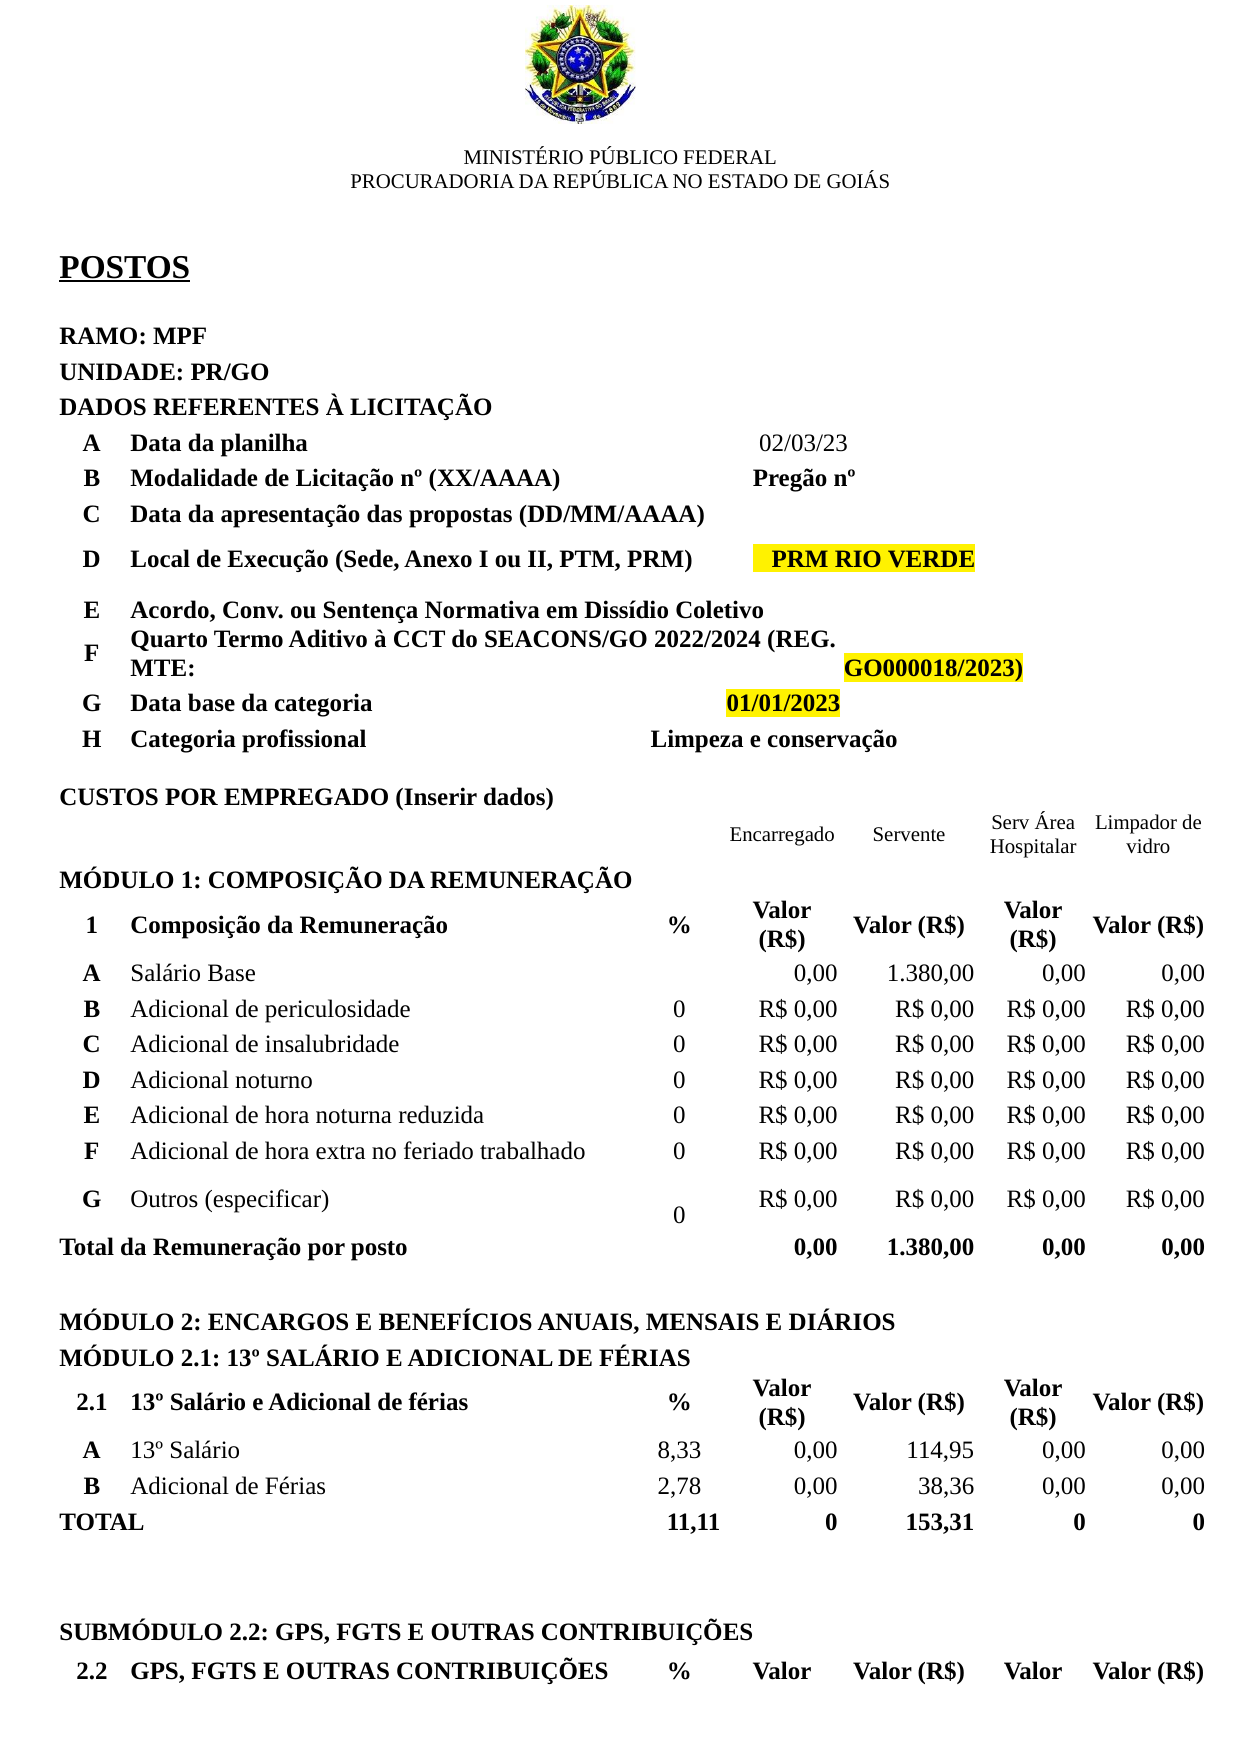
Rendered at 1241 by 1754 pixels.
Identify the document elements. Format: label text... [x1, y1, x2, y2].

table_cell 13º Salário [127, 1432, 635, 1468]
table_cell Outros (especificar) [127, 1169, 635, 1229]
table_cell Data da apresentação das propostas (DD/MM/AAAA) [127, 492, 1208, 528]
table_cell Categoria profissional [127, 717, 635, 753]
table_cell [977, 1575, 1089, 1610]
table_cell 13º Salário e Adicional de férias [127, 1372, 635, 1432]
table_cell [1089, 1336, 1208, 1372]
table_cell R$ 0,00 [977, 1097, 1089, 1133]
table_cell 38,36 [841, 1468, 977, 1503]
table_cell 114,95 [841, 1432, 977, 1468]
table_cell 0,00 [723, 955, 841, 990]
table_cell 0 [635, 1062, 723, 1097]
table_cell 8,33 [635, 1432, 723, 1468]
table_cell Adicional noturno [127, 1062, 635, 1097]
table_cell 1.380,00 [841, 955, 977, 990]
table_cell Valor (R$) [723, 1372, 841, 1432]
table_cell [1089, 1575, 1208, 1610]
table_cell Valor (R$) [841, 894, 977, 955]
table_cell [1089, 1539, 1208, 1575]
table_cell % [635, 1372, 723, 1432]
table_cell [56, 1265, 1208, 1300]
table_cell 0 [1089, 1504, 1208, 1539]
table_header RAMO: MPF [56, 314, 1208, 350]
table_cell F [56, 1133, 127, 1168]
table_cell Valor [977, 1646, 1089, 1695]
table_cell R$ 0,00 [1089, 990, 1208, 1026]
table_cell D [56, 1062, 127, 1097]
table_cell A [56, 955, 127, 990]
table_cell R$ 0,00 [723, 1026, 841, 1062]
table_cell GPS, FGTS E OUTRAS CONTRIBUIÇÕES [127, 1646, 635, 1695]
table_cell E [56, 589, 127, 624]
table_cell R$ 0,00 [1089, 1062, 1208, 1097]
table_cell MÓDULO 2.1: 13º SALÁRIO E ADICIONAL DE FÉRIAS [56, 1336, 841, 1372]
table_cell 0,00 [1089, 1229, 1208, 1265]
table_cell UNIDADE: PR/GO [56, 350, 1208, 385]
table_cell [977, 1539, 1089, 1575]
table_cell Valor (R$) [841, 1646, 977, 1695]
table_cell [56, 1539, 127, 1575]
table_cell R$ 0,00 [1089, 1026, 1208, 1062]
table_cell [56, 1575, 635, 1610]
table_cell Total da Remuneração por posto [56, 1229, 723, 1265]
table_cell PRM RIO VERDE [750, 528, 1208, 588]
table_cell Adicional de Férias [127, 1468, 635, 1503]
table_cell Valor (R$) [723, 894, 841, 955]
table_cell 0,00 [977, 955, 1089, 990]
table_cell [635, 955, 723, 990]
table_cell Adicional de hora extra no feriado trabalhado [127, 1133, 635, 1168]
table_cell [56, 810, 723, 858]
table_cell MÓDULO 1: COMPOSIÇÃO DA REMUNERAÇÃO [56, 859, 1208, 894]
table_cell Acordo, Conv. ou Sentença Normativa em Dissídio Coletivo [127, 589, 1208, 624]
table_cell 0,00 [1089, 1432, 1208, 1468]
table_cell 0 [635, 990, 723, 1026]
table_cell R$ 0,00 [1089, 1097, 1208, 1133]
table_cell Valor [723, 1646, 841, 1695]
table_cell Valor (R$) [1089, 1372, 1208, 1432]
table_cell 0,00 [723, 1468, 841, 1503]
table_cell R$ 0,00 [723, 1062, 841, 1097]
table_cell 0 [635, 1097, 723, 1133]
table_cell A [56, 421, 127, 457]
table_cell 0,00 [977, 1432, 1089, 1468]
table_cell % [635, 894, 723, 955]
table_cell % [635, 1646, 723, 1695]
table_cell R$ 0,00 [1089, 1133, 1208, 1168]
table_cell R$ 0,00 [841, 1097, 977, 1133]
table_cell 0,00 [723, 1229, 841, 1265]
table_cell R$ 0,00 [977, 1062, 1089, 1097]
table_cell Limpador de vidro [1089, 810, 1208, 858]
table_cell Adicional de hora noturna reduzida [127, 1097, 635, 1133]
table_cell Modalidade de Licitação nº (XX/AAAA) [127, 457, 749, 492]
table_cell B [56, 990, 127, 1026]
table_cell 0 [635, 1169, 723, 1229]
table_cell 0,00 [1089, 1468, 1208, 1503]
table_cell Encarregado [723, 810, 841, 858]
table_cell 2,78 [635, 1468, 723, 1503]
table_cell [127, 1539, 635, 1575]
table_cell [977, 1336, 1089, 1372]
table_cell 11,11 [635, 1504, 723, 1539]
table_cell Valor (R$) [977, 1372, 1089, 1432]
table_cell Quarto Termo Aditivo à CCT do SEACONS/GO 2022/2024 (REG. MTE: [127, 624, 841, 682]
table_cell Adicional de periculosidade [127, 990, 635, 1026]
table_cell [723, 1575, 841, 1610]
table_cell 0 [635, 1133, 723, 1168]
table_cell [841, 1336, 977, 1372]
table_cell A [56, 1432, 127, 1468]
table_cell 0 [723, 1504, 841, 1539]
table_cell 1.380,00 [841, 1229, 977, 1265]
table_cell Valor (R$) [1089, 894, 1208, 955]
table_cell Composição da Remuneração [127, 894, 635, 955]
table_cell Data base da categoria [127, 682, 723, 717]
table_cell C [56, 1026, 127, 1062]
table_cell 0,00 [977, 1468, 1089, 1503]
table_cell E [56, 1097, 127, 1133]
table_cell R$ 0,00 [977, 1026, 1089, 1062]
table_cell 2.2 [56, 1646, 127, 1695]
table_cell Local de Execução (Sede, Anexo I ou II, PTM, PRM) [127, 528, 749, 588]
table_cell C [56, 492, 127, 528]
table_cell R$ 0,00 [977, 990, 1089, 1026]
table_cell [127, 753, 1208, 782]
table_cell R$ 0,00 [977, 1133, 1089, 1168]
table_cell Valor (R$) [1089, 1646, 1208, 1695]
table_cell MÓDULO 2: ENCARGOS E BENEFÍCIOS ANUAIS, MENSAIS E DIÁRIOS [56, 1300, 1208, 1336]
table_cell R$ 0,00 [841, 1026, 977, 1062]
table_cell Valor (R$) [841, 1372, 977, 1432]
table_cell R$ 0,00 [841, 1133, 977, 1168]
table_cell R$ 0,00 [1089, 1169, 1208, 1229]
table_cell B [56, 1468, 127, 1503]
table_cell TOTAL [56, 1504, 635, 1539]
text POSTOS [59, 247, 1181, 285]
table_cell F [56, 624, 127, 682]
table_cell 0,00 [1089, 955, 1208, 990]
table_cell [56, 753, 127, 782]
table_cell [841, 1575, 977, 1610]
table_cell D [56, 528, 127, 588]
table_cell R$ 0,00 [723, 1169, 841, 1229]
table_cell GO000018/2023) [841, 624, 1208, 682]
table_cell 0 [635, 1026, 723, 1062]
table_cell G [56, 1169, 127, 1229]
table_cell [635, 1575, 723, 1610]
table_cell Limpeza e conservação [635, 717, 1208, 753]
table_cell Valor (R$) [977, 894, 1089, 955]
picture [525, 5, 636, 124]
table_cell R$ 0,00 [841, 990, 977, 1026]
table_cell CUSTOS POR EMPREGADO (Inserir dados) [56, 782, 1208, 810]
table_cell [841, 1539, 977, 1575]
table_cell [723, 1539, 841, 1575]
table_cell SUBMÓDULO 2.2: GPS, FGTS E OUTRAS CONTRIBUIÇÕES [56, 1610, 1208, 1646]
table_cell R$ 0,00 [723, 990, 841, 1026]
table_cell 0 [977, 1504, 1089, 1539]
table_cell G [56, 682, 127, 717]
table_cell B [56, 457, 127, 492]
table_cell 153,31 [841, 1504, 977, 1539]
table_cell DADOS REFERENTES À LICITAÇÃO [56, 385, 1208, 421]
table_cell 01/01/2023 [723, 682, 1208, 717]
table_cell Pregão nº [750, 457, 1208, 492]
table_cell R$ 0,00 [841, 1062, 977, 1097]
table_cell 0,00 [723, 1432, 841, 1468]
table_cell Salário Base [127, 955, 635, 990]
table_cell Servente [841, 810, 977, 858]
table_cell Adicional de insalubridade [127, 1026, 635, 1062]
table_cell 02/03/23 [750, 421, 1208, 457]
table_cell R$ 0,00 [723, 1133, 841, 1168]
table_cell Data da planilha [127, 421, 749, 457]
table_cell 1 [56, 894, 127, 955]
table_cell Serv Área Hospitalar [977, 810, 1089, 858]
table_cell H [56, 717, 127, 753]
table_cell 2.1 [56, 1372, 127, 1432]
table_cell 0,00 [977, 1229, 1089, 1265]
table_cell R$ 0,00 [723, 1097, 841, 1133]
table_cell R$ 0,00 [977, 1169, 1089, 1229]
table_cell [635, 1539, 723, 1575]
table_cell R$ 0,00 [841, 1169, 977, 1229]
